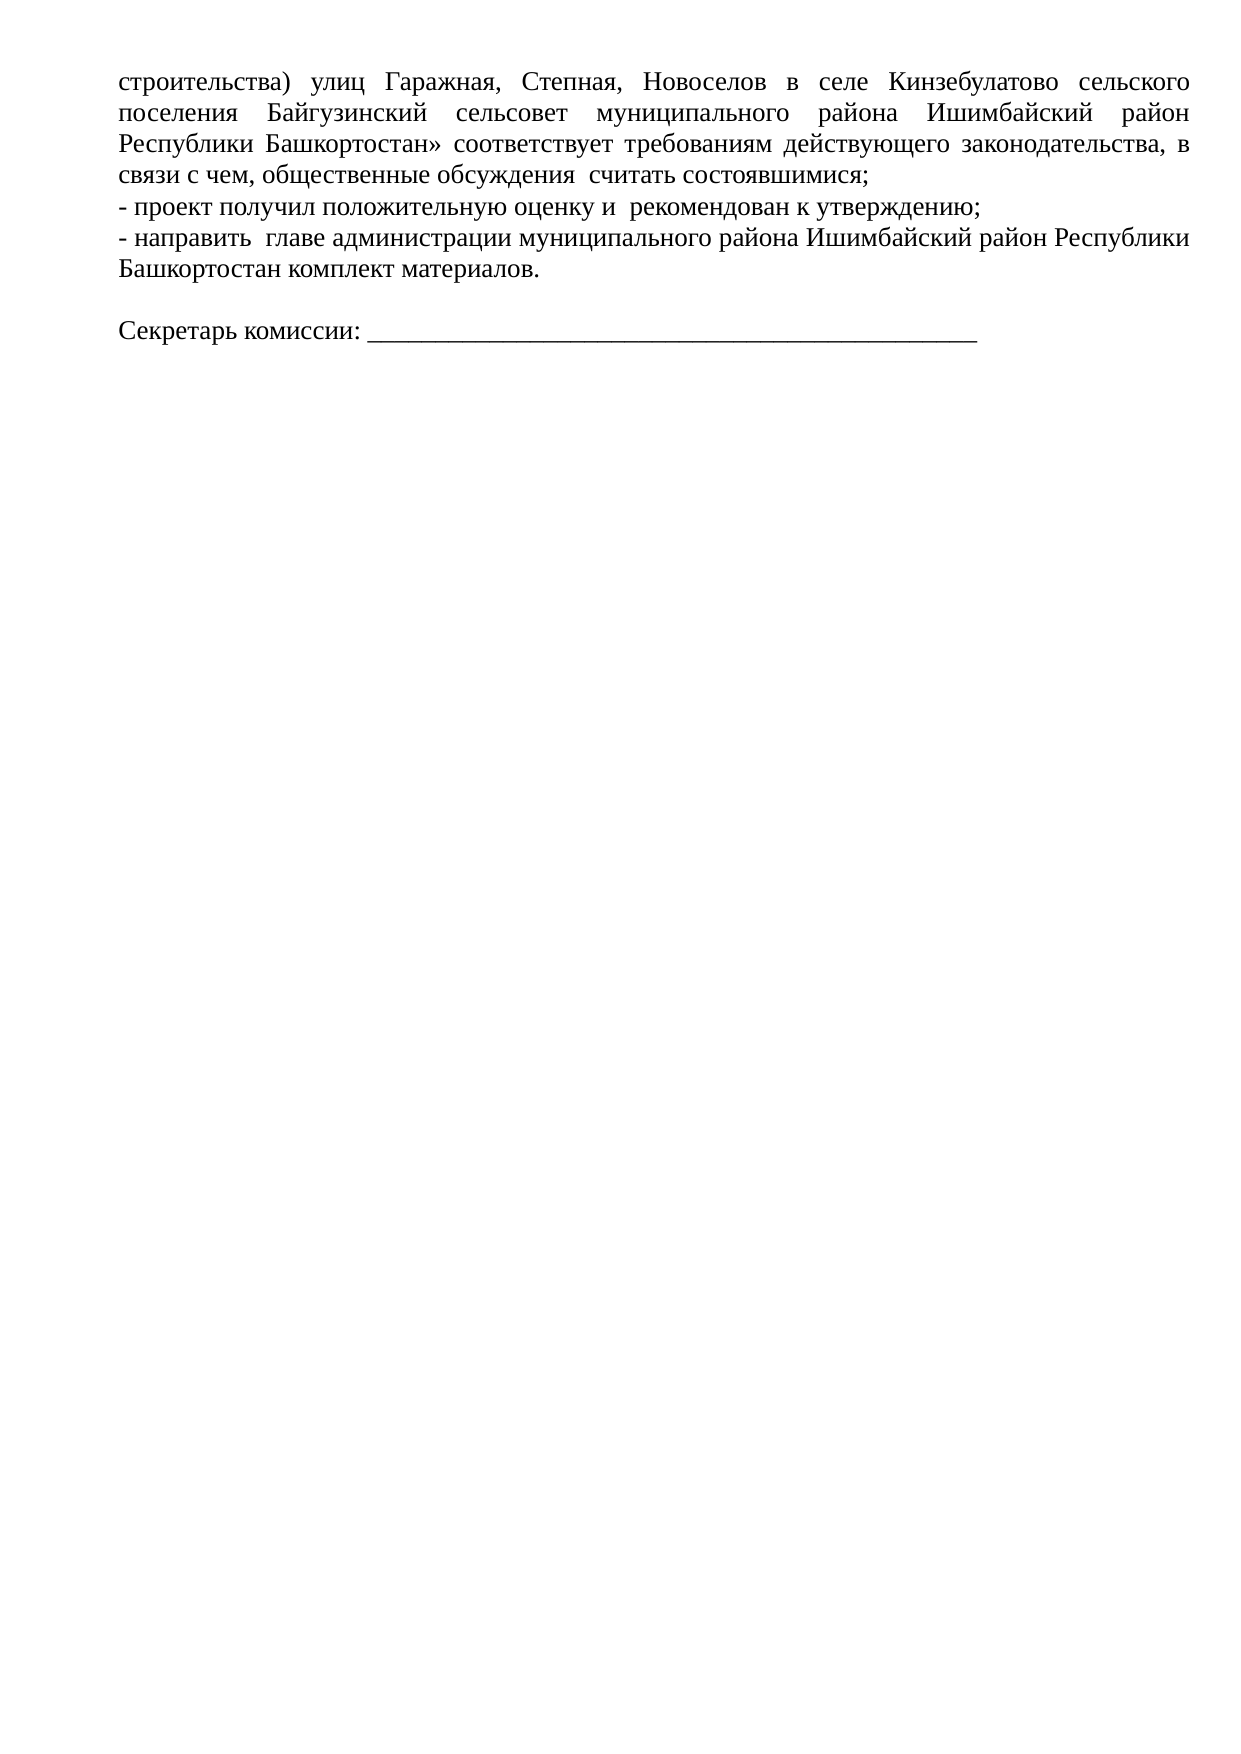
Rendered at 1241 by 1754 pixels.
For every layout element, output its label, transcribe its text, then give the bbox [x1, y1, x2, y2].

text - проект получил положительную оценку и рекомендован к утверждению; [118, 189, 1191, 221]
text строительства) улиц Гаражная, Степная, Новоселов в селе Кинзебулатово сельского поселения Байгузинский сельсовет муниципального района Ишимбайский район Республики Башкортостан» соответствует требованиям действующего законодательства, в связи с чем, общественные обсуждения считать состоявшимися; [118, 65, 1191, 189]
text - направить главе администрации муниципального района Ишимбайский район Республики Башкортостан комплект материалов. [118, 221, 1191, 283]
text Секретарь комиссии: _____________________________________________ [118, 314, 1191, 345]
